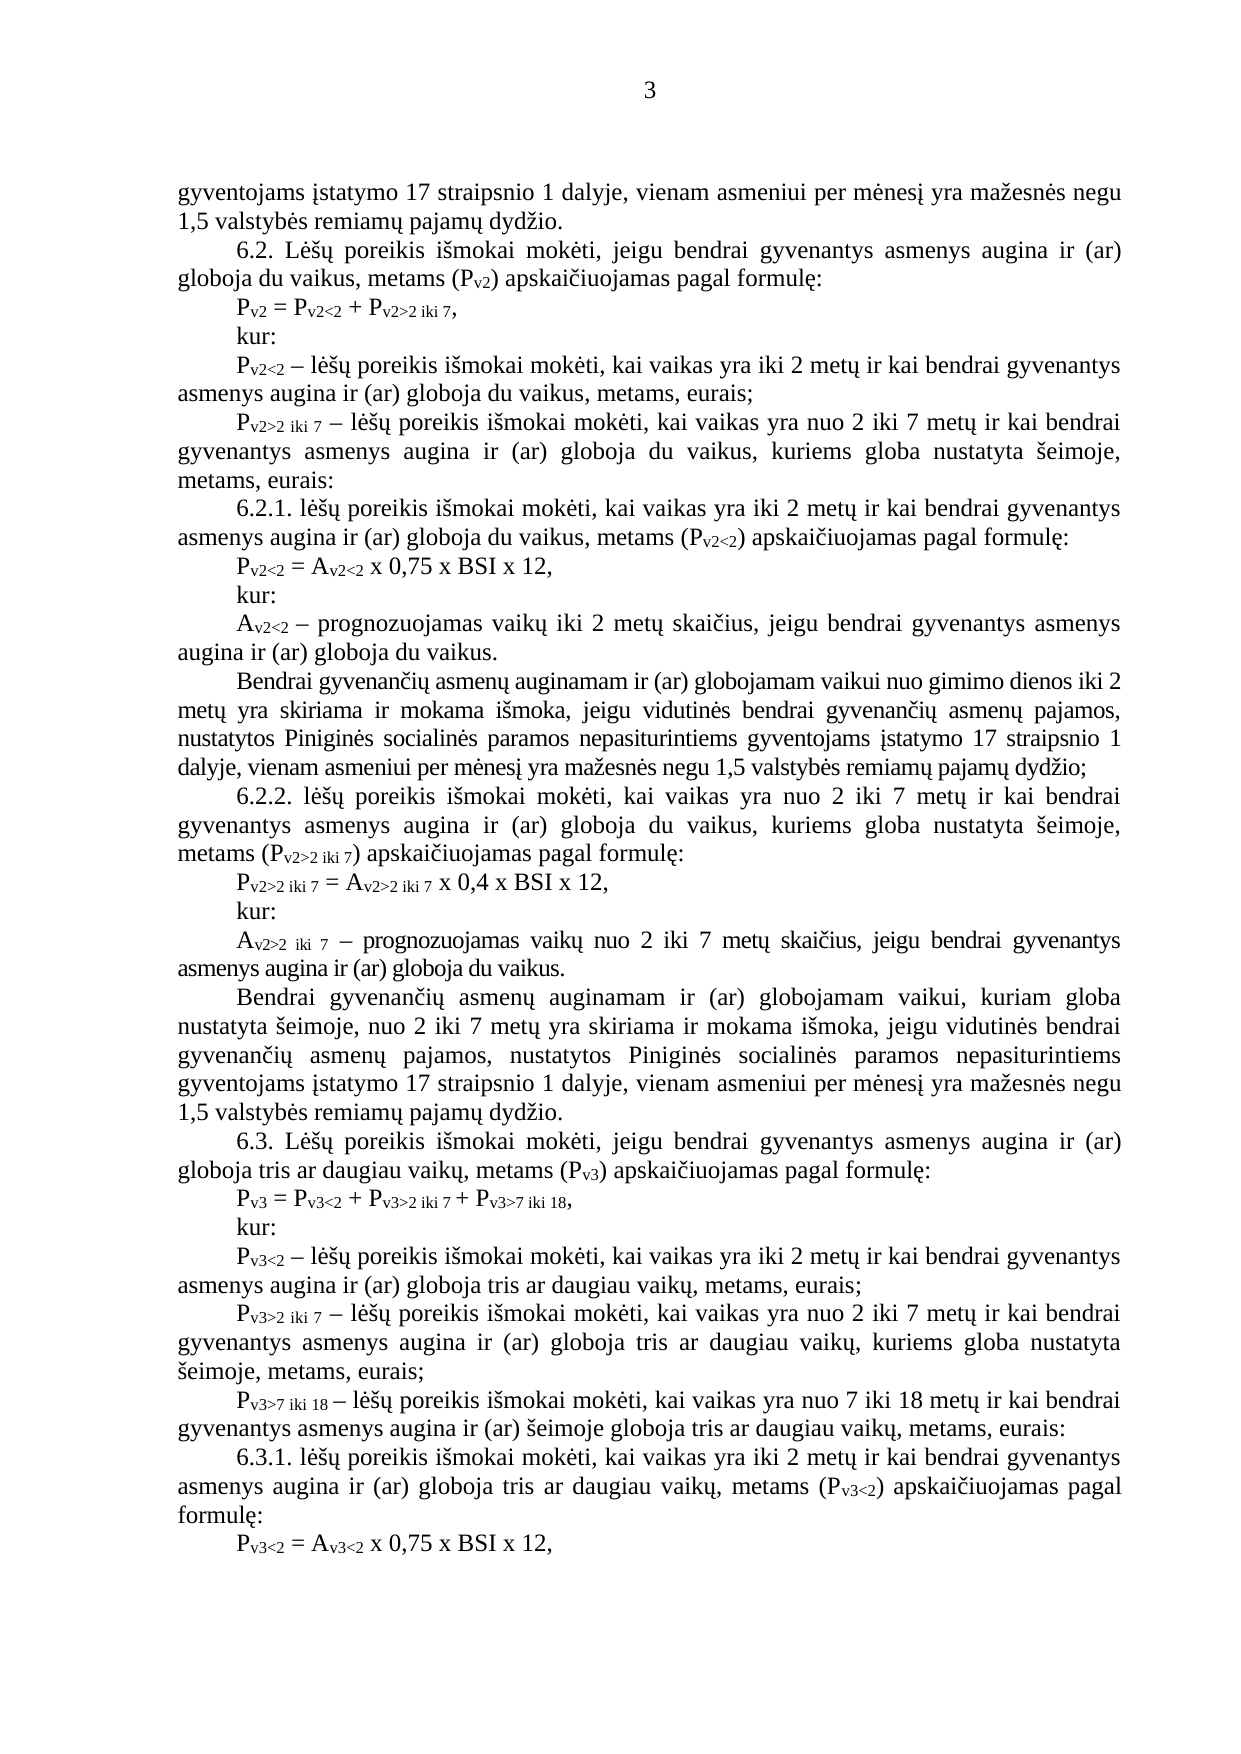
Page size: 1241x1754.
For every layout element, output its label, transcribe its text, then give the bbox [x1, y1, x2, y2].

text Pv3>7 iki 18 – lėšų poreikis išmokai mokėti, kai vaikas yra nuo 7 iki 18 metų ir kai bendrai gyvenantys asmenys augina ir (ar) šeimoje globoja tris ar daugiau vaikų, metams, eurais: [177, 1385, 1122, 1442]
text kur: [177, 580, 1122, 608]
text kur: [177, 1212, 1122, 1241]
text Pv2>2 iki 7 = Av2>2 iki 7 x 0,4 x BSI x 12, [177, 867, 1122, 896]
text 6.2. Lėšų poreikis išmokai mokėti, jeigu bendrai gyvenantys asmenys augina ir (ar) globoja du vaikus, metams (Pv2) apskaičiuojamas pagal formulę: [177, 235, 1122, 292]
text Pv3<2 = Av3<2 x 0,75 x BSI x 12, [177, 1528, 1122, 1557]
text Av2<2 – prognozuojamas vaikų iki 2 metų skaičius, jeigu bendrai gyvenantys asmenys augina ir (ar) globoja du vaikus. [177, 608, 1122, 666]
text Pv2 = Pv2<2 + Pv2>2 iki 7, [177, 292, 1122, 321]
text 6.2.1. lėšų poreikis išmokai mokėti, kai vaikas yra iki 2 metų ir kai bendrai gyvenantys asmenys augina ir (ar) globoja du vaikus, metams (Pv2<2) apskaičiuojamas pagal formulę: [177, 493, 1122, 551]
text 6.3. Lėšų poreikis išmokai mokėti, jeigu bendrai gyvenantys asmenys augina ir (ar) globoja tris ar daugiau vaikų, metams (Pv3) apskaičiuojamas pagal formulę: [177, 1126, 1122, 1183]
text 6.2.2. lėšų poreikis išmokai mokėti, kai vaikas yra nuo 2 iki 7 metų ir kai bendrai gyvenantys asmenys augina ir (ar) globoja du vaikus, kuriems globa nustatyta šeimoje, metams (Pv2>2 iki 7) apskaičiuojamas pagal formulę: [177, 781, 1122, 867]
text Av2>2 iki 7 – prognozuojamas vaikų nuo 2 iki 7 metų skaičius, jeigu bendrai gyvenantys asmenys augina ir (ar) globoja du vaikus. [177, 925, 1122, 982]
text kur: [177, 896, 1122, 925]
text gyventojams įstatymo 17 straipsnio 1 dalyje, vienam asmeniui per mėnesį yra mažesnės negu 1,5 valstybės remiamų pajamų dydžio. [177, 177, 1122, 235]
text Pv3 = Pv3<2 + Pv3>2 iki 7 + Pv3>7 iki 18, [177, 1183, 1122, 1212]
text Pv3<2 – lėšų poreikis išmokai mokėti, kai vaikas yra iki 2 metų ir kai bendrai gyvenantys asmenys augina ir (ar) globoja tris ar daugiau vaikų, metams, eurais; [177, 1241, 1122, 1298]
text Pv2<2 – lėšų poreikis išmokai mokėti, kai vaikas yra iki 2 metų ir kai bendrai gyvenantys asmenys augina ir (ar) globoja du vaikus, metams, eurais; [177, 350, 1122, 407]
text 6.3.1. lėšų poreikis išmokai mokėti, kai vaikas yra iki 2 metų ir kai bendrai gyvenantys asmenys augina ir (ar) globoja tris ar daugiau vaikų, metams (Pv3<2) apskaičiuojamas pagal formulę: [177, 1442, 1122, 1528]
text Bendrai gyvenančių asmenų auginamam ir (ar) globojamam vaikui nuo gimimo dienos iki 2 metų yra skiriama ir mokama išmoka, jeigu vidutinės bendrai gyvenančių asmenų pajamos, nustatytos Piniginės socialinės paramos nepasiturintiems gyventojams įstatymo 17 straipsnio 1 dalyje, vienam asmeniui per mėnesį yra mažesnės negu 1,5 valstybės remiamų pajamų dydžio; [177, 666, 1122, 781]
text Pv3>2 iki 7 – lėšų poreikis išmokai mokėti, kai vaikas yra nuo 2 iki 7 metų ir kai bendrai gyvenantys asmenys augina ir (ar) globoja tris ar daugiau vaikų, kuriems globa nustatyta šeimoje, metams, eurais; [177, 1298, 1122, 1385]
text kur: [177, 321, 1122, 350]
text Pv2<2 = Av2<2 x 0,75 x BSI x 12, [177, 551, 1122, 580]
text Bendrai gyvenančių asmenų auginamam ir (ar) globojamam vaikui, kuriam globa nustatyta šeimoje, nuo 2 iki 7 metų yra skiriama ir mokama išmoka, jeigu vidutinės bendrai gyvenančių asmenų pajamos, nustatytos Piniginės socialinės paramos nepasiturintiems gyventojams įstatymo 17 straipsnio 1 dalyje, vienam asmeniui per mėnesį yra mažesnės negu 1,5 valstybės remiamų pajamų dydžio. [177, 982, 1122, 1126]
text Pv2>2 iki 7 – lėšų poreikis išmokai mokėti, kai vaikas yra nuo 2 iki 7 metų ir kai bendrai gyvenantys asmenys augina ir (ar) globoja du vaikus, kuriems globa nustatyta šeimoje, metams, eurais: [177, 407, 1122, 493]
